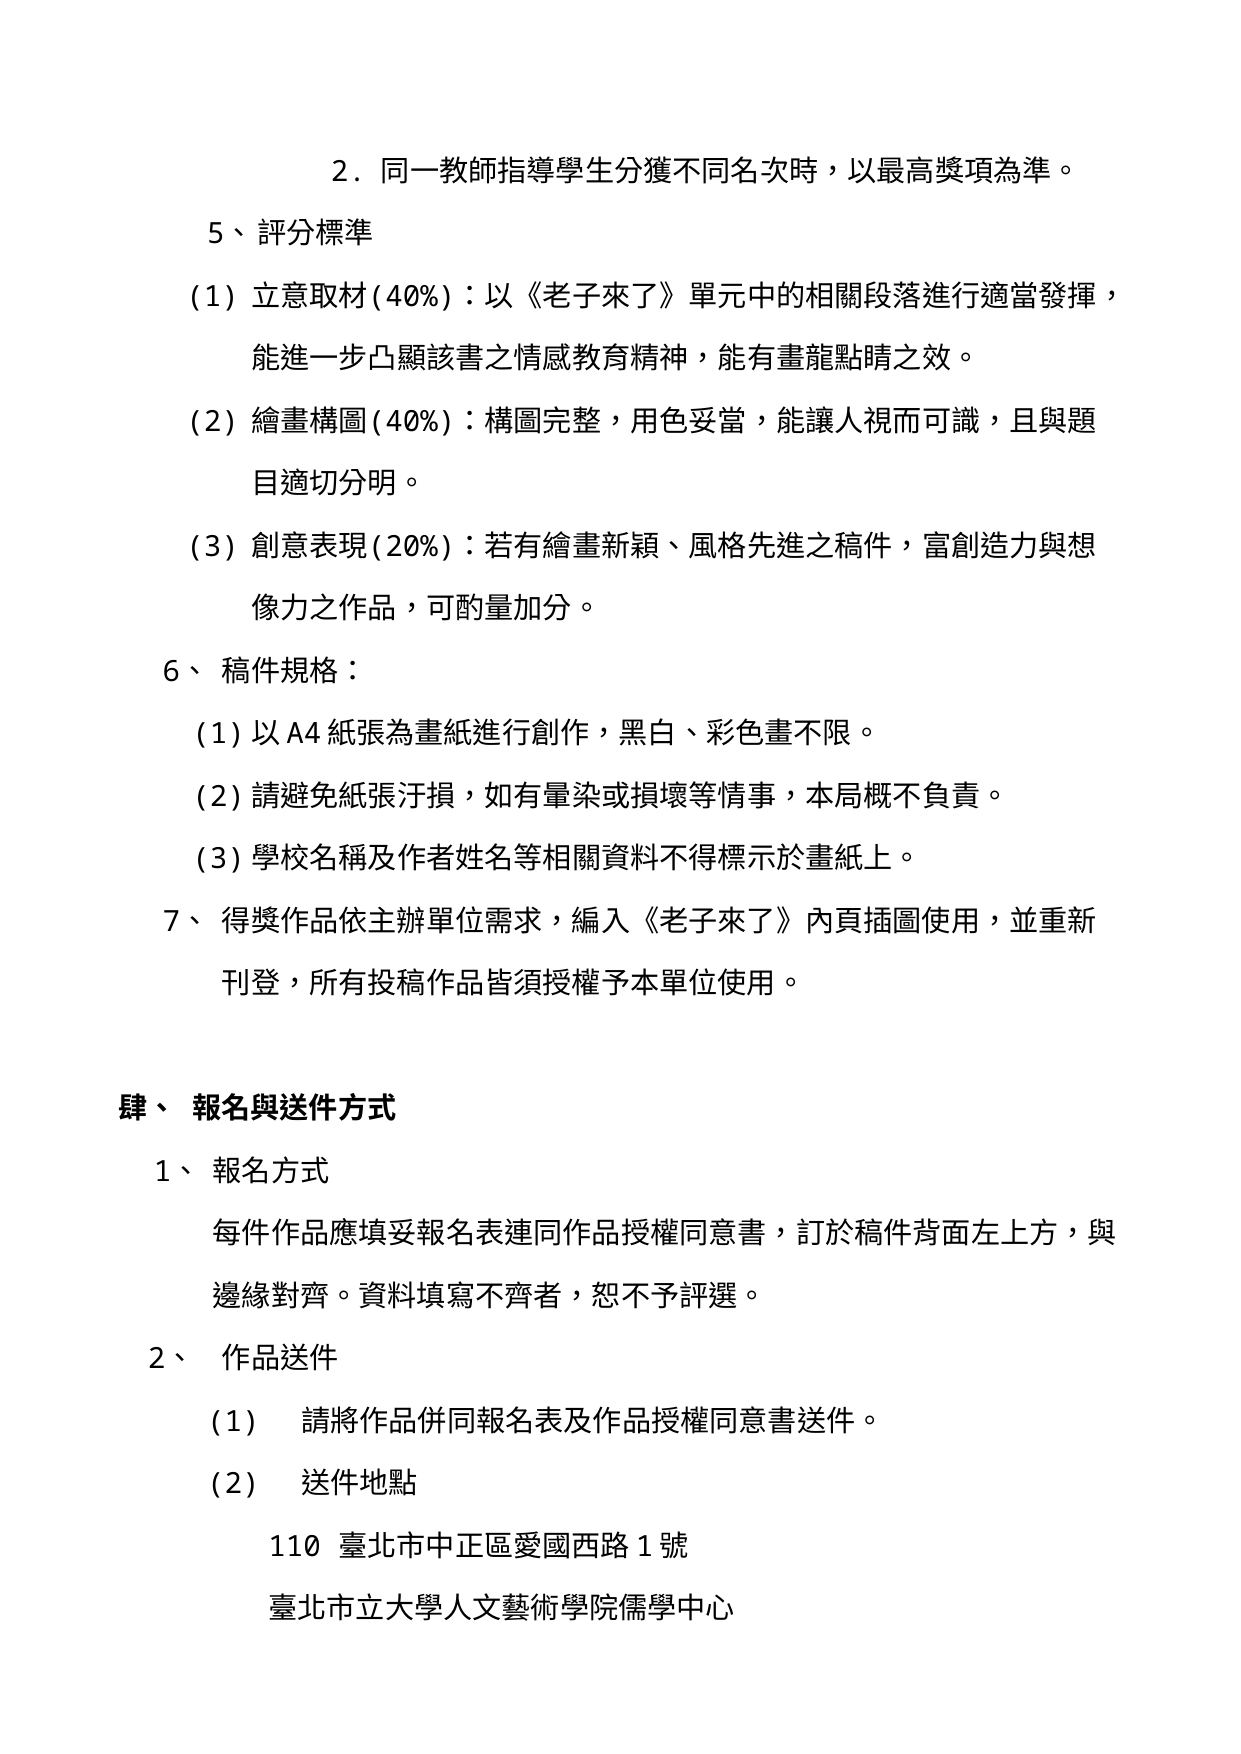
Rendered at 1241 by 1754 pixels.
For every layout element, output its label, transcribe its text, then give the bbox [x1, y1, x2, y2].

list 報名與送件方式 [118, 1064, 1122, 1127]
list 以A4紙張為畫紙進行創作，黑白、彩色畫不限。 [192, 689, 1122, 752]
text 臺北市立大學人文藝術學院儒學中心 [251, 1564, 1122, 1627]
list 評分標準 [207, 189, 1122, 252]
list 請將作品併同報名表及作品授權同意書送件。 [207, 1377, 1122, 1439]
list 立意取材(40%)：以《老子來了》單元中的相關段落進行適當發揮，能進一步凸顯該書之情感教育精神，能有畫龍點睛之效。 [186, 252, 1122, 377]
text 110 臺北市中正區愛國西路1號 [251, 1502, 1122, 1564]
list 請避免紙張汙損，如有暈染或損壞等情事，本局概不負責。 [192, 752, 1122, 814]
text 每件作品應填妥報名表連同作品授權同意書，訂於稿件背面左上方，與邊緣對齊。資料填寫不齊者，恕不予評選。 [212, 1189, 1122, 1314]
list 得獎作品依主辦單位需求，編入《老子來了》內頁插圖使用，並重新刊登，所有投稿作品皆須授權予本單位使用。 [162, 877, 1122, 1002]
list 創意表現(20%)：若有繪畫新穎、風格先進之稿件，富創造力與想像力之作品，可酌量加分。 [186, 502, 1122, 627]
list 作品送件 [148, 1314, 1122, 1377]
list 繪畫構圖(40%)：構圖完整，用色妥當，能讓人視而可識，且與題目適切分明。 [186, 377, 1122, 502]
list 送件地點 [207, 1439, 1122, 1502]
list 學校名稱及作者姓名等相關資料不得標示於畫紙上。 [192, 814, 1122, 877]
list 同一教師指導學生分獲不同名次時，以最高獎項為準。 [331, 127, 1122, 189]
list 報名方式 [153, 1127, 1122, 1189]
list 稿件規格： [162, 627, 1122, 689]
